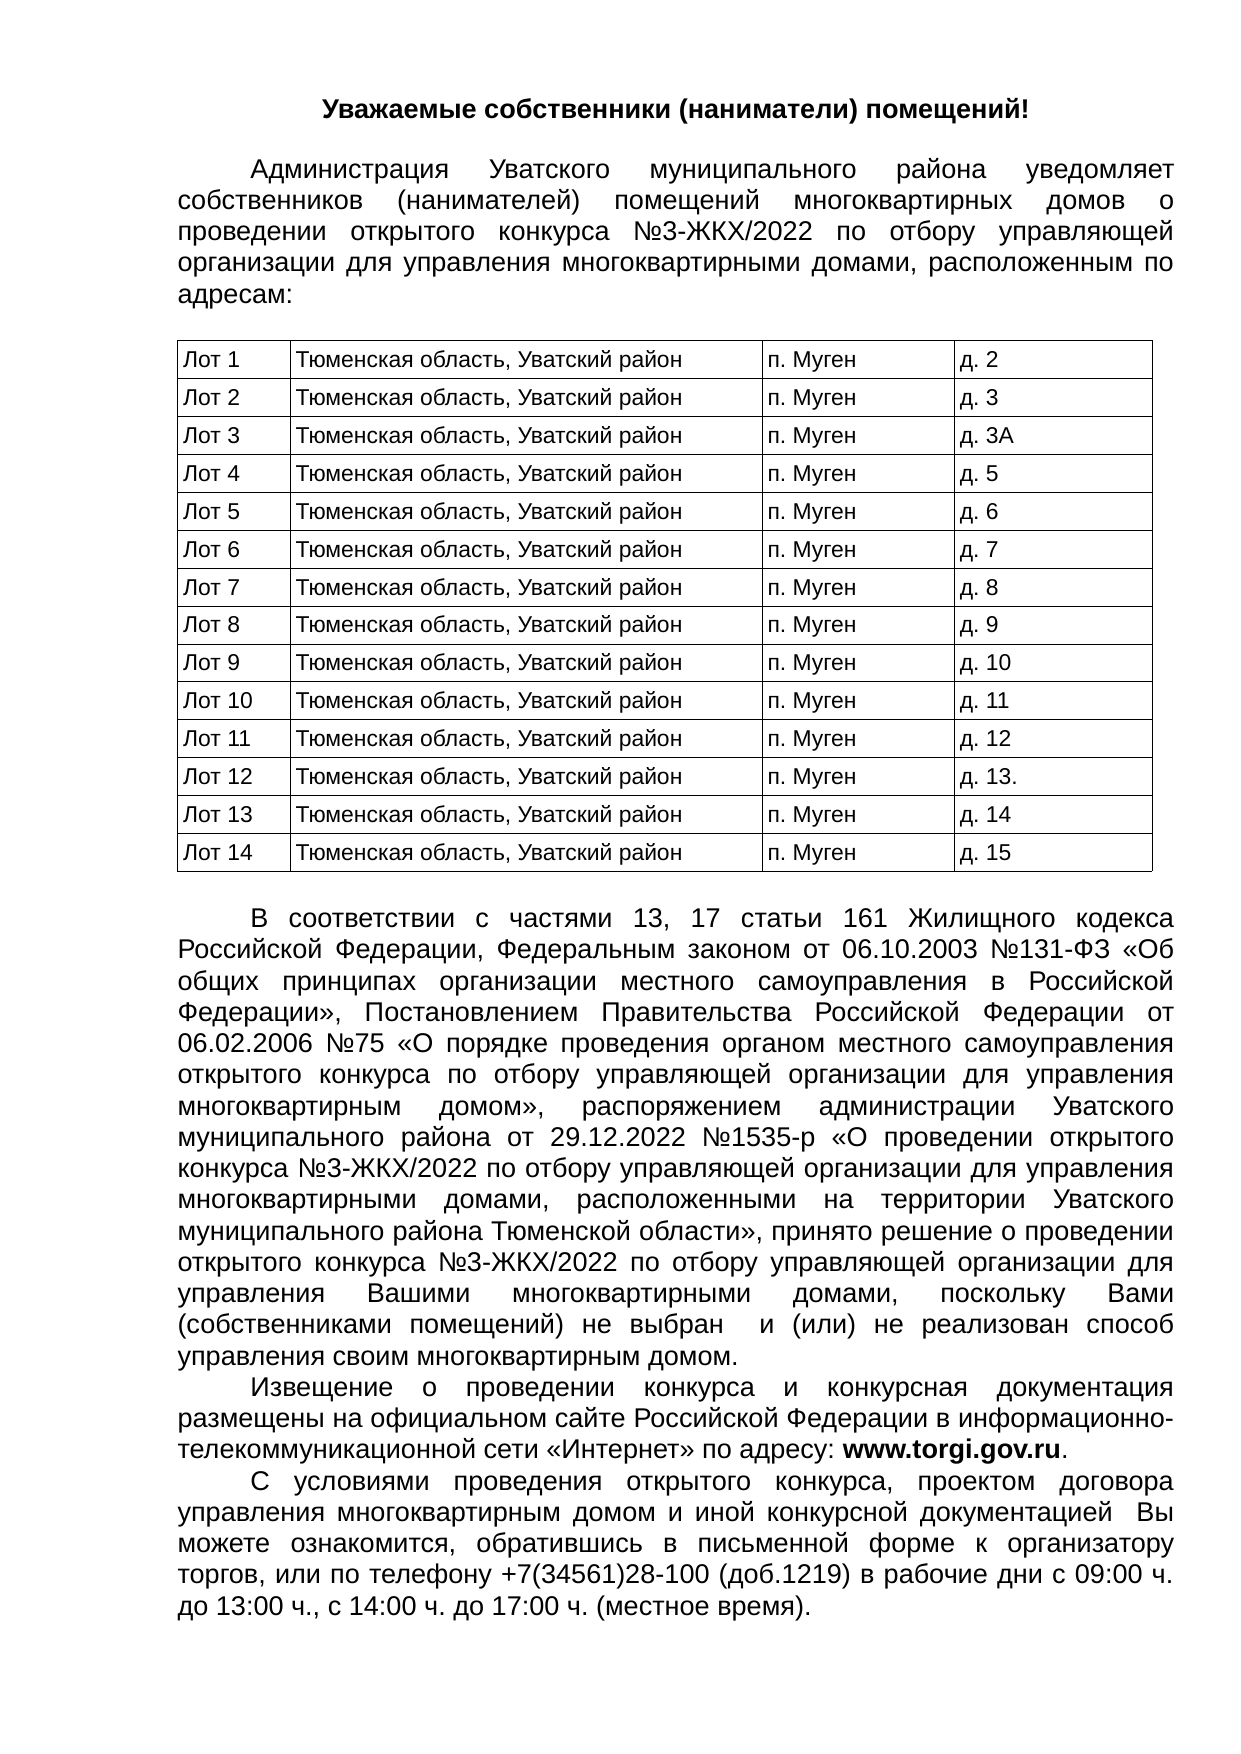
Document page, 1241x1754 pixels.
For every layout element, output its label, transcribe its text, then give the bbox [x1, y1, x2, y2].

table_cell п. Муген [763, 796, 954, 833]
table_cell Лот 10 [178, 682, 290, 719]
table_cell д. 3А [955, 417, 1152, 454]
table_header Тюменская область, Уватский район [291, 341, 762, 378]
table_cell Тюменская область, Уватский район [291, 758, 762, 795]
table_cell Тюменская область, Уватский район [291, 493, 762, 530]
text Извещение о проведении конкурса и конкурсная документация размещены на официальном сайте Российской Федерации в информационно-телекоммуникационной сети «Интернет» по адресу: www.torgi.gov.ru. [177, 1371, 1175, 1465]
table_cell Лот 3 [178, 417, 290, 454]
table_cell Тюменская область, Уватский район [291, 834, 762, 871]
table_header д. 2 [955, 341, 1152, 378]
table_cell Лот 2 [178, 379, 290, 416]
table_cell Тюменская область, Уватский район [291, 379, 762, 416]
table_cell д. 7 [955, 531, 1152, 568]
table_cell п. Муген [763, 834, 954, 871]
table_cell д. 14 [955, 796, 1152, 833]
table_cell Тюменская область, Уватский район [291, 682, 762, 719]
table_cell п. Муген [763, 758, 954, 795]
table_cell Тюменская область, Уватский район [291, 569, 762, 606]
table_cell Тюменская область, Уватский район [291, 645, 762, 681]
table_cell п. Муген [763, 417, 954, 454]
text С условиями проведения открытого конкурса, проектом договора управления многоквартирным домом и иной конкурсной документацией Вы можете ознакомится, обратившись в письменной форме к организатору торгов, или по телефону +7(34561)28-100 (доб.1219) в рабочие дни с 09:00 ч. до 13:00 ч., с 14:00 ч. до 17:00 ч. (местное время). [177, 1465, 1175, 1621]
table_cell д. 15 [955, 834, 1152, 871]
table_cell д. 3 [955, 379, 1152, 416]
table_cell Лот 6 [178, 531, 290, 568]
table_cell Тюменская область, Уватский район [291, 417, 762, 454]
table_cell Лот 7 [178, 569, 290, 606]
table_cell д. 8 [955, 569, 1152, 606]
table_cell п. Муген [763, 531, 954, 568]
table_cell п. Муген [763, 455, 954, 492]
text Уважаемые собственники (наниматели) помещений! [177, 93, 1175, 124]
table_cell Лот 13 [178, 796, 290, 833]
table_cell Тюменская область, Уватский район [291, 455, 762, 492]
table_cell Лот 12 [178, 758, 290, 795]
table_cell п. Муген [763, 720, 954, 757]
table_cell Тюменская область, Уватский район [291, 607, 762, 643]
table_cell д. 12 [955, 720, 1152, 757]
table_cell Лот 8 [178, 607, 290, 643]
text В соответствии с частями 13, 17 статьи 161 Жилищного кодекса Российской Федерации, Федеральным законом от 06.10.2003 №131-ФЗ «Об общих принципах организации местного самоуправления в Российской Федерации», Постановлением Правительства Российской Федерации от 06.02.2006 №75 «О порядке проведения органом местного самоуправления открытого конкурса по отбору управляющей организации для управления многоквартирным домом», распоряжением администрации Уватского муниципального района от 29.12.2022 №1535-р «О проведении открытого конкурса №3-ЖКХ/2022 по отбору управляющей организации для управления многоквартирными домами, расположенными на территории Уватского муниципального района Тюменской области», принято решение о проведении открытого конкурса №3-ЖКХ/2022 по отбору управляющей организации для управления Вашими многоквартирными домами, поскольку Вами (собственниками помещений) не выбран и (или) не реализован способ управления своим многоквартирным домом. [177, 902, 1175, 1371]
table_cell д. 10 [955, 645, 1152, 681]
table_cell д. 5 [955, 455, 1152, 492]
table_cell Лот 5 [178, 493, 290, 530]
table_cell п. Муген [763, 569, 954, 606]
table_cell п. Муген [763, 682, 954, 719]
table_cell п. Муген [763, 493, 954, 530]
table_cell Лот 4 [178, 455, 290, 492]
table_cell Лот 11 [178, 720, 290, 757]
table_cell п. Муген [763, 645, 954, 681]
text Администрация Уватского муниципального района уведомляет собственников (нанимателей) помещений многоквартирных домов о проведении открытого конкурса №3-ЖКХ/2022 по отбору управляющей организации для управления многоквартирными домами, расположенным по адресам: [177, 153, 1175, 309]
table_header Лот 1 [178, 341, 290, 378]
table_header п. Муген [763, 341, 954, 378]
table_cell д. 13. [955, 758, 1152, 795]
table_cell п. Муген [763, 607, 954, 643]
table_cell Лот 14 [178, 834, 290, 871]
table_cell Лот 9 [178, 645, 290, 681]
table_cell д. 9 [955, 607, 1152, 643]
table_cell д. 6 [955, 493, 1152, 530]
table_cell Тюменская область, Уватский район [291, 796, 762, 833]
table_cell д. 11 [955, 682, 1152, 719]
table_cell Тюменская область, Уватский район [291, 531, 762, 568]
table_cell Тюменская область, Уватский район [291, 720, 762, 757]
table_cell п. Муген [763, 379, 954, 416]
